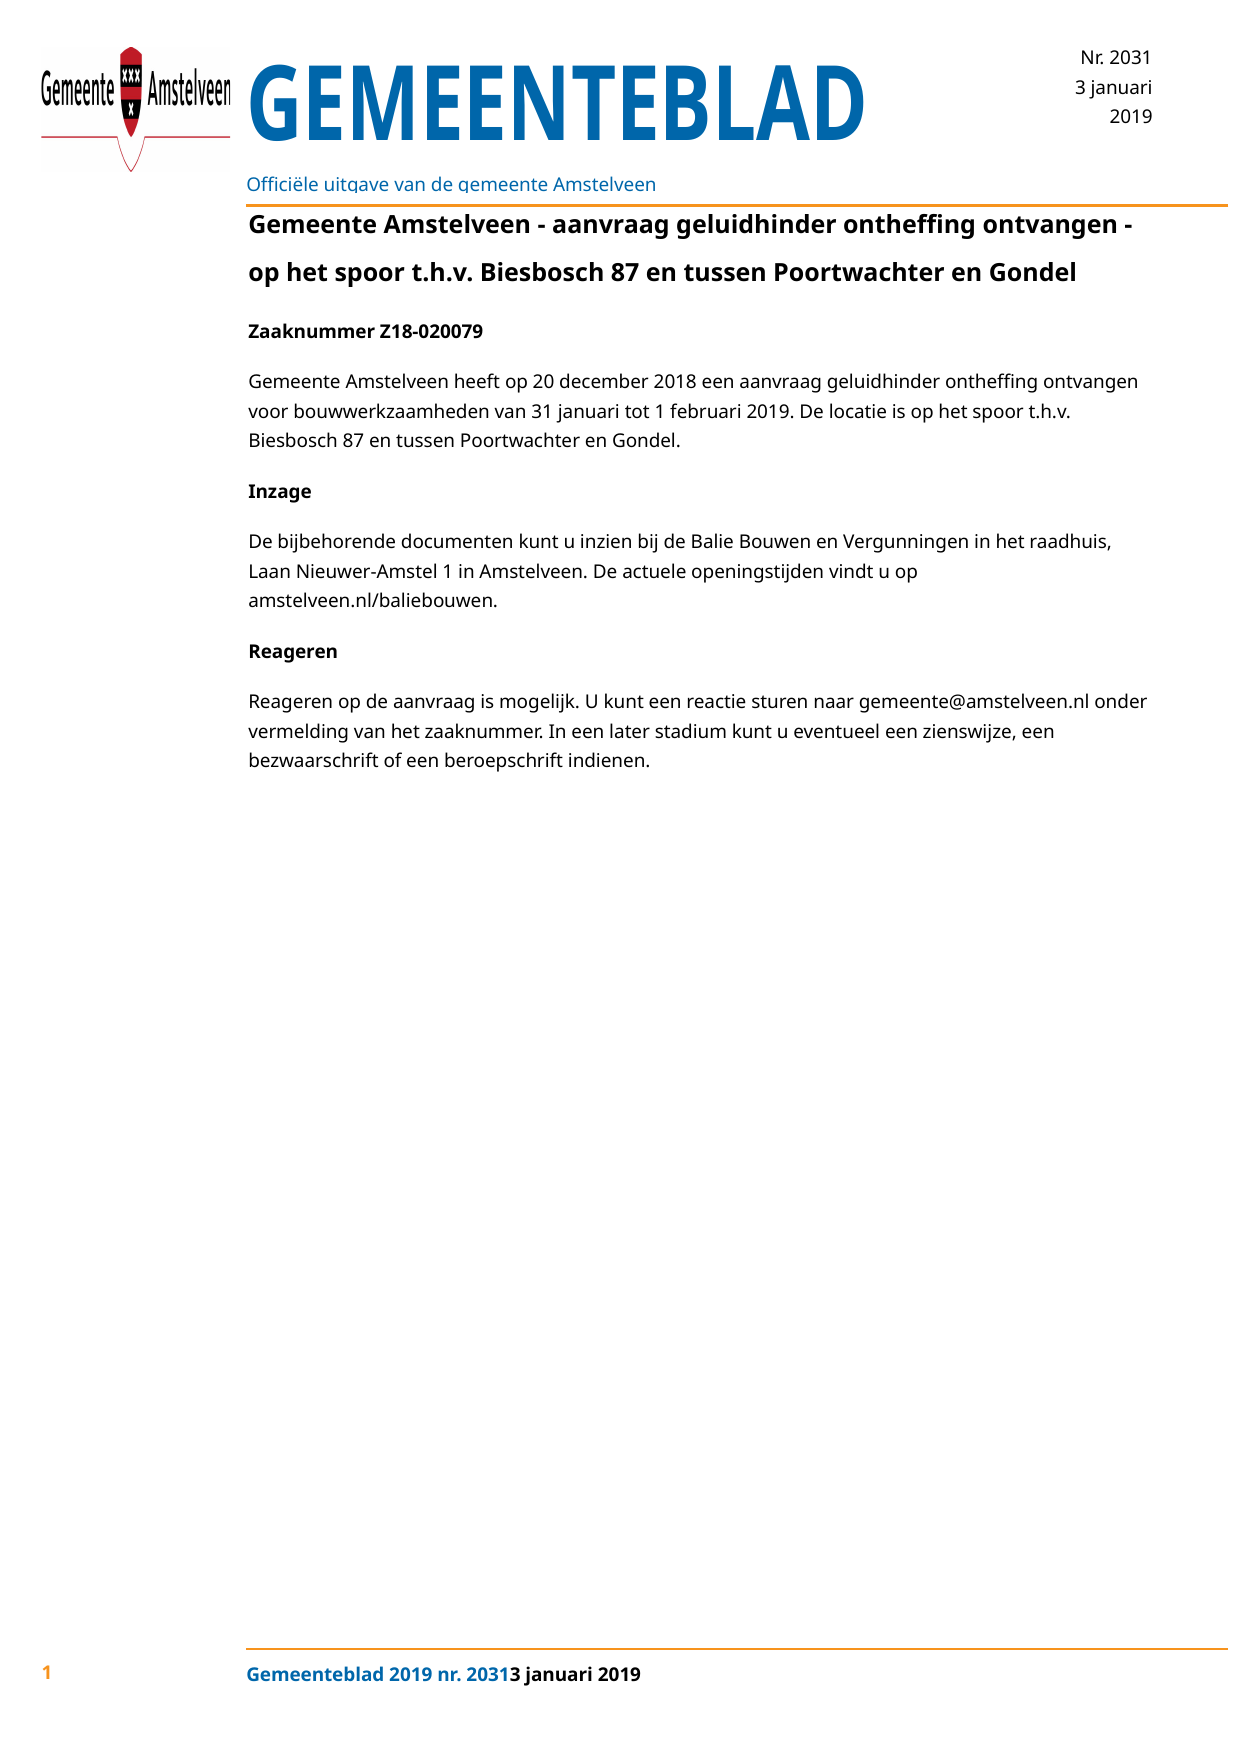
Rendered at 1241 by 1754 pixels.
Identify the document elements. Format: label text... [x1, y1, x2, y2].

text De bijbehorende documenten kunt u inzien bij de Balie Bouwen en Vergunningen in het raadhuis, Laan Nieuwer-Amstel 1 in Amstelveen. De actuele openingstijden vindt u op amstelveen.nl/baliebouwen. [248, 528, 1152, 613]
picture [41, 47, 231, 172]
text Gemeente Amstelveen - aanvraag geluidhinder ontheffing ontvangen - op het spoor t.h.v. Biesbosch 87 en tussen Poortwachter en Gondel [248, 207, 1152, 288]
text Zaaknummer Z18-020079 [248, 318, 1152, 344]
text Reageren [248, 638, 1152, 664]
text Inzage [248, 478, 1152, 504]
text Gemeente Amstelveen heeft op 20 december 2018 een aanvraag geluidhinder ontheffing ontvangen voor bouwwerkzaamheden van 31 januari tot 1 februari 2019. De locatie is op het spoor t.h.v. Biesbosch 87 en tussen Poortwachter en Gondel. [248, 368, 1152, 453]
text Reageren op de aanvraag is mogelijk. U kunt een reactie sturen naar gemeente@amstelveen.nl onder vermelding van het zaaknummer. In een later stadium kunt u eventueel een zienswijze, een bezwaarschrift of een beroepschrift indienen. [248, 688, 1152, 773]
